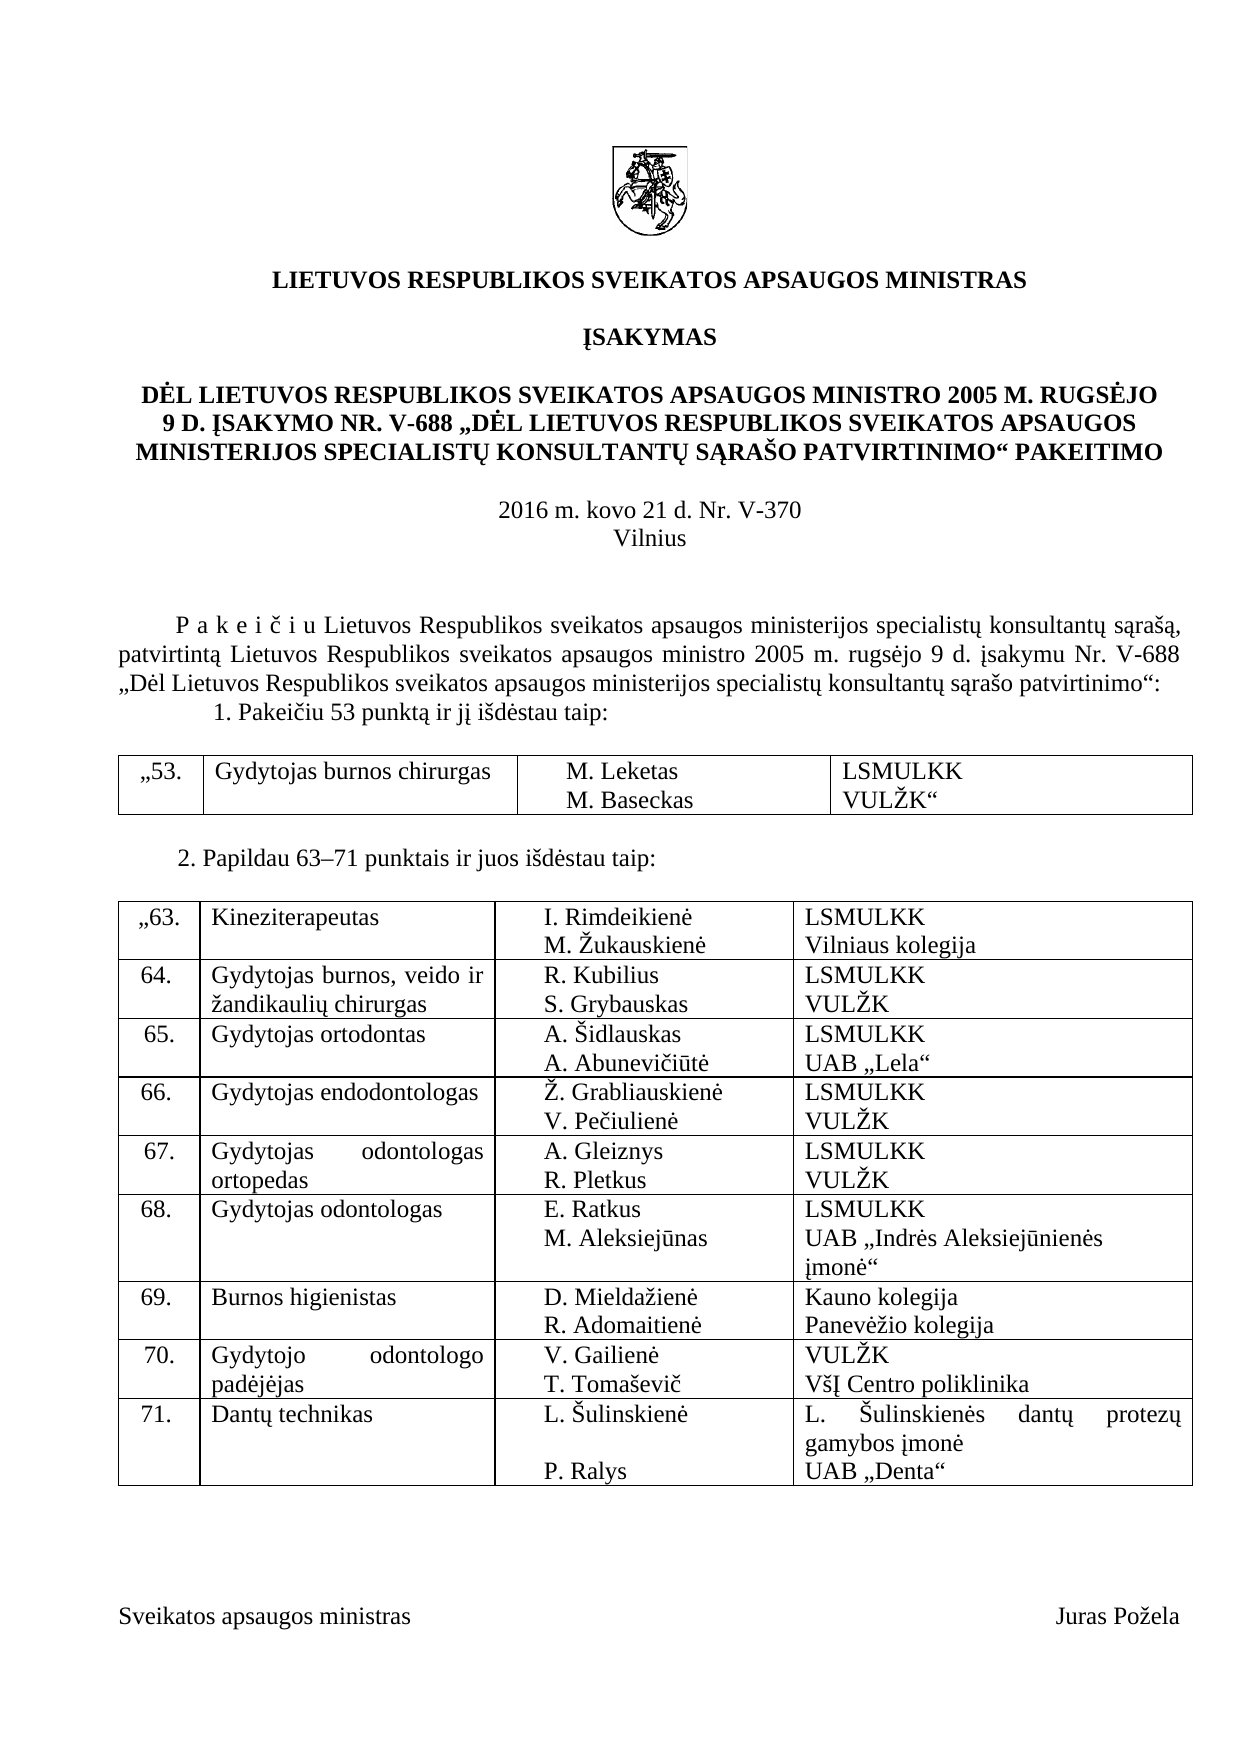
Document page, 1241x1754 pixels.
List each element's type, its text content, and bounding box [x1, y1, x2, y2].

text LIETUVOS RESPUBLIKOS SVEIKATOS APSAUGOS MINISTRAS [118, 265, 1181, 293]
table_header LSMULKK Vilniaus kolegija [794, 902, 1192, 959]
table_cell LSMULKK VULŽK [794, 1078, 1192, 1135]
text 2. Papildau 63–71 punktais ir juos išdėstau taip: [118, 843, 1181, 872]
table_cell 64. [119, 960, 199, 1018]
table_cell VULŽK VšĮ Centro poliklinika [794, 1340, 1192, 1398]
table_header LSMULKK VULŽK“ [831, 756, 1192, 813]
table_cell A. Gleiznys R. Pletkus [496, 1136, 793, 1193]
table_cell Gydytojas burnos, veido ir žandikaulių chirurgas [201, 960, 494, 1018]
table_cell 69. [119, 1282, 199, 1339]
table_header M. Leketas M. Baseckas [518, 756, 830, 813]
table_cell R. Kubilius S. Grybauskas [496, 960, 793, 1018]
text Sveikatos apsaugos ministras Juras Požela [118, 1601, 1181, 1630]
table_cell Gydytojas odontologas ortopedas [201, 1136, 494, 1193]
table_cell 67. [119, 1136, 199, 1193]
table_cell LSMULKK UAB „Lela“ [794, 1019, 1192, 1076]
table_cell Gydytojas odontologas [201, 1195, 494, 1281]
table_cell LSMULKK VULŽK [794, 960, 1192, 1018]
text P a k e i č i u Lietuvos Respublikos sveikatos apsaugos ministerijos specialistų konsultantų sąrašą, patvirtintą Lietuvos Respublikos sveikatos apsaugos ministro 2005 m. rugsėjo 9 d. įsakymu Nr. V-688 „Dėl Lietuvos Respublikos sveikatos apsaugos ministerijos specialistų konsultantų sąrašo patvirtinimo“: [118, 610, 1181, 697]
table_cell 70. [119, 1340, 199, 1398]
table_cell Gydytojas ortodontas [201, 1019, 494, 1076]
table_cell Kauno kolegija Panevėžio kolegija [794, 1282, 1192, 1339]
text ĮSAKYMAS [118, 322, 1181, 351]
table_header Kineziterapeutas [201, 902, 494, 959]
table_cell V. Gailienė T. Tomaševič [496, 1340, 793, 1398]
list 1. Pakeičiu 53 punktą ir jį išdėstau taip: [213, 697, 1181, 726]
table_cell D. Mieldažienė R. Adomaitienė [496, 1282, 793, 1339]
table_header I. Rimdeikienė M. Žukauskienė [496, 902, 793, 959]
table_cell LSMULKK UAB „Indrės Aleksiejūnienės įmonė“ [794, 1195, 1192, 1281]
table_header „63. [119, 902, 199, 959]
table_cell 65. [119, 1019, 199, 1076]
table_cell 68. [119, 1195, 199, 1281]
table_cell Ž. Grabliauskienė V. Pečiulienė [496, 1078, 793, 1135]
text 2016 m. kovo 21 d. Nr. V-370 [118, 495, 1181, 523]
table_cell Burnos higienistas [201, 1282, 494, 1339]
table_cell E. Ratkus M. Aleksiejūnas [496, 1195, 793, 1281]
table_header „53. [119, 756, 203, 813]
table_cell LSMULKK VULŽK [794, 1136, 1192, 1193]
table_cell Gydytojo odontologo padėjėjas [201, 1340, 494, 1398]
table_cell L. Šulinskienė P. Ralys [496, 1399, 793, 1485]
text DĖL Lietuvos Respublikos sveikatos apsaugos ministro 2005 M. RUGSĖJO 9 D. ĮSAKYMO NR. V-688 „DĖL Lietuvos Respublikos sveikatos apsaugos ministErIJoS SPECIALISTŲ KONSULTANTŲ SĄRAŠO PATVIRTINIMO“ PAKEITIMO [118, 380, 1181, 466]
table_cell 71. [119, 1399, 199, 1485]
table_cell Dantų technikas [201, 1399, 494, 1485]
table_cell Gydytojas endodontologas [201, 1078, 494, 1135]
table_cell A. Šidlauskas A. Abunevičiūtė [496, 1019, 793, 1076]
table_header Gydytojas burnos chirurgas [204, 756, 517, 813]
table_cell 66. [119, 1078, 199, 1135]
table_cell L. Šulinskienės dantų protezų gamybos įmonė UAB „Denta“ [794, 1399, 1192, 1485]
text Vilnius [118, 523, 1181, 552]
